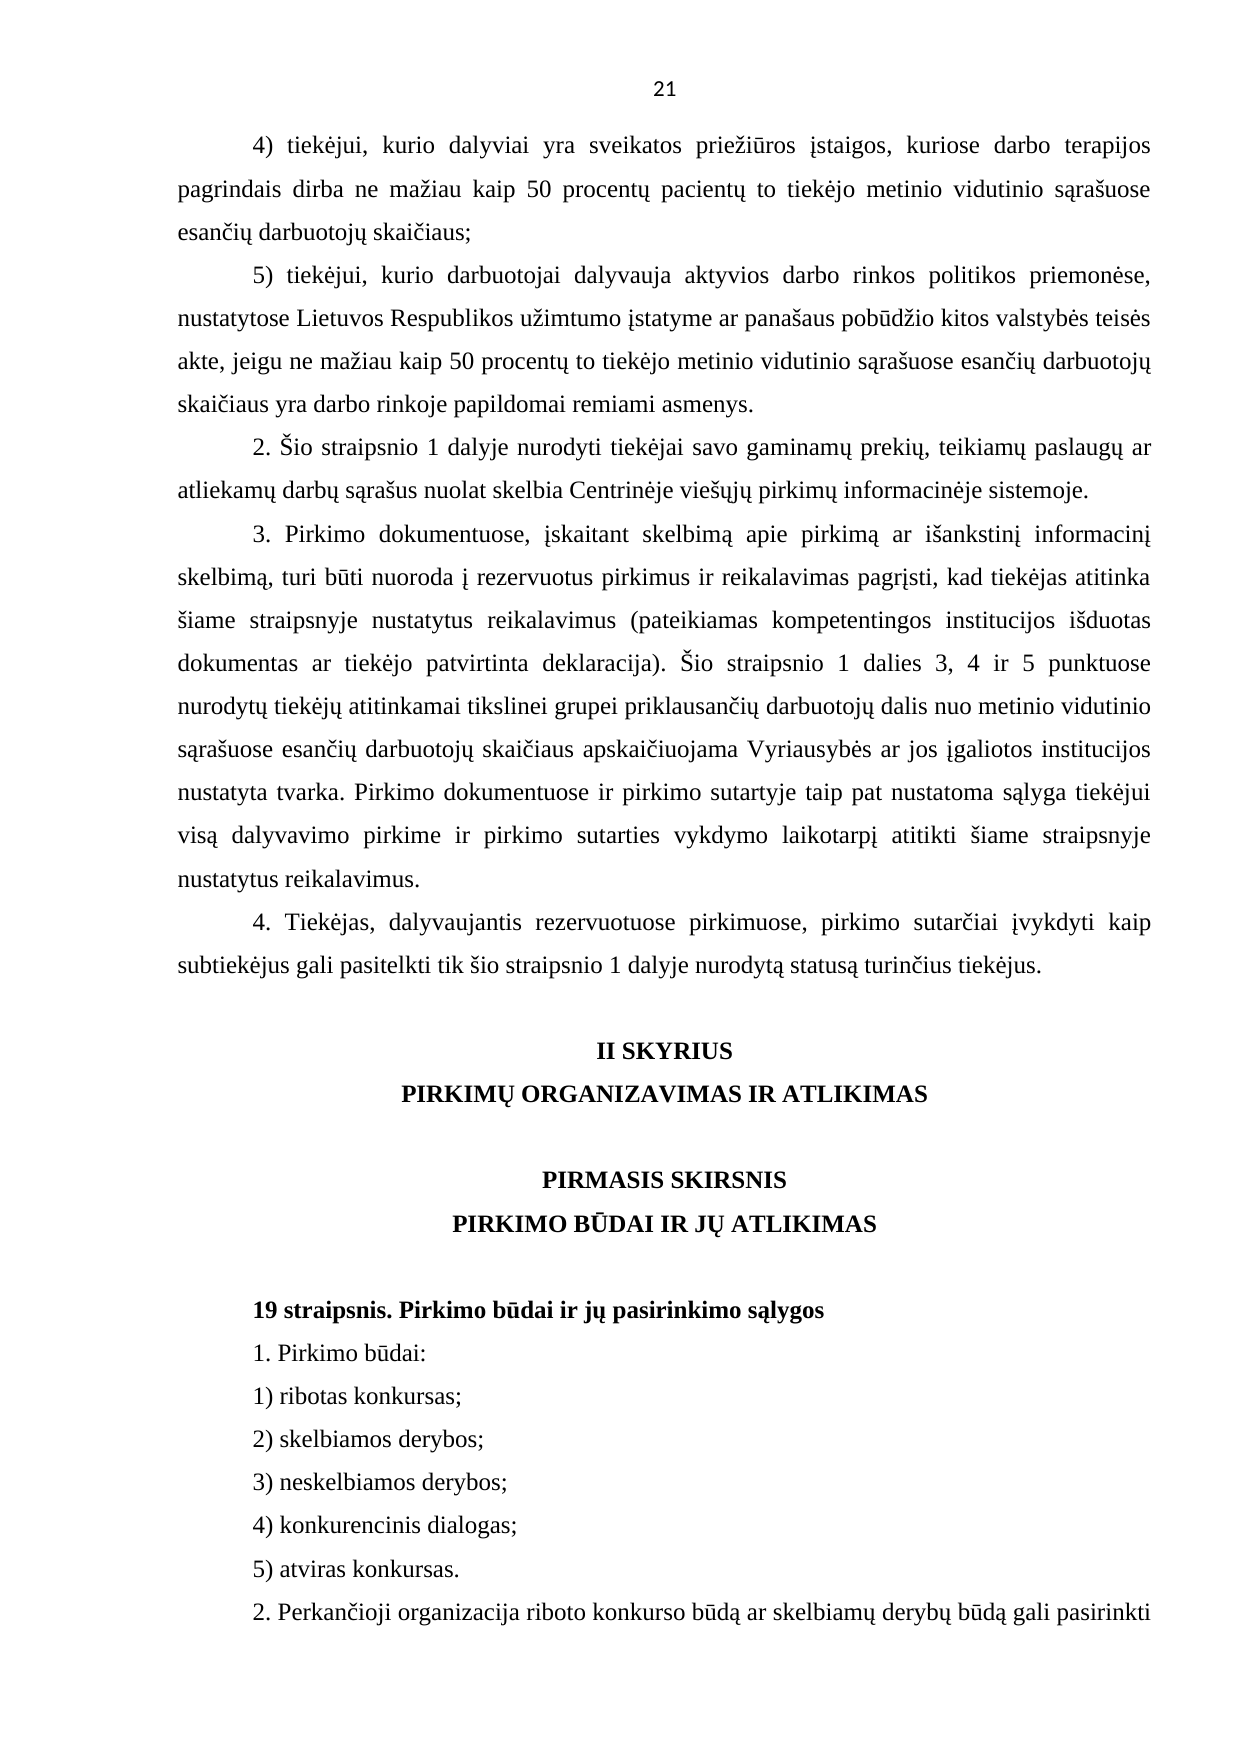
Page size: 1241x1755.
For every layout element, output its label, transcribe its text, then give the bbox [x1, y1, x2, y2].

text 2) skelbiamos derybos; [177, 1424, 1152, 1453]
text PIRKIMŲ ORGANIZAVIMAS IR ATLIKIMAS [177, 1079, 1152, 1108]
text 4) tiekėjui, kurio dalyviai yra sveikatos priežiūros įstaigos, kuriose darbo terapijos pagrindais dirba ne mažiau kaip 50 procentų pacientų to tiekėjo metinio vidutinio sąrašuose esančių darbuotojų skaičiaus; [177, 131, 1152, 246]
text 1. Pirkimo būdai: [177, 1338, 1152, 1367]
text 2. Perkančioji organizacija riboto konkurso būdą ar skelbiamų derybų būdą gali pasirinkti [177, 1597, 1152, 1626]
text 5) atviras konkursas. [177, 1554, 1152, 1582]
text 4) konkurencinis dialogas; [177, 1511, 1152, 1539]
text II SKYRIUS [177, 1036, 1152, 1065]
text 19 straipsnis. Pirkimo būdai ir jų pasirinkimo sąlygos [177, 1295, 1152, 1324]
text 5) tiekėjui, kurio darbuotojai dalyvauja aktyvios darbo rinkos politikos priemonėse, nustatytose Lietuvos Respublikos užimtumo įstatyme ar panašaus pobūdžio kitos valstybės teisės akte, jeigu ne mažiau kaip 50 procentų to tiekėjo metinio vidutinio sąrašuose esančių darbuotojų skaičiaus yra darbo rinkoje papildomai remiami asmenys. [177, 260, 1152, 418]
text 3. Pirkimo dokumentuose, įskaitant skelbimą apie pirkimą ar išankstinį informacinį skelbimą, turi būti nuoroda į rezervuotus pirkimus ir reikalavimas pagrįsti, kad tiekėjas atitinka šiame straipsnyje nustatytus reikalavimus (pateikiamas kompetentingos institucijos išduotas dokumentas ar tiekėjo patvirtinta deklaracija). Šio straipsnio 1 dalies 3, 4 ir 5 punktuose nurodytų tiekėjų atitinkamai tikslinei grupei priklausančių darbuotojų dalis nuo metinio vidutinio sąrašuose esančių darbuotojų skaičiaus apskaičiuojama Vyriausybės ar jos įgaliotos institucijos nustatyta tvarka. Pirkimo dokumentuose ir pirkimo sutartyje taip pat nustatoma sąlyga tiekėjui visą dalyvavimo pirkime ir pirkimo sutarties vykdymo laikotarpį atitikti šiame straipsnyje nustatytus reikalavimus. [177, 519, 1152, 892]
text 1) ribotas konkursas; [177, 1381, 1152, 1410]
text 4. Tiekėjas, dalyvaujantis rezervuotuose pirkimuose, pirkimo sutarčiai įvykdyti kaip subtiekėjus gali pasitelkti tik šio straipsnio 1 dalyje nurodytą statusą turinčius tiekėjus. [177, 907, 1152, 979]
text PIRMASIS SKIRSNIS [177, 1166, 1152, 1194]
text PIRKIMO BŪDAI IR JŲ ATLIKIMAS [177, 1209, 1152, 1237]
text 2. Šio straipsnio 1 dalyje nurodyti tiekėjai savo gaminamų prekių, teikiamų paslaugų ar atliekamų darbų sąrašus nuolat skelbia Centrinėje viešųjų pirkimų informacinėje sistemoje. [177, 432, 1152, 504]
text 3) neskelbiamos derybos; [177, 1467, 1152, 1496]
